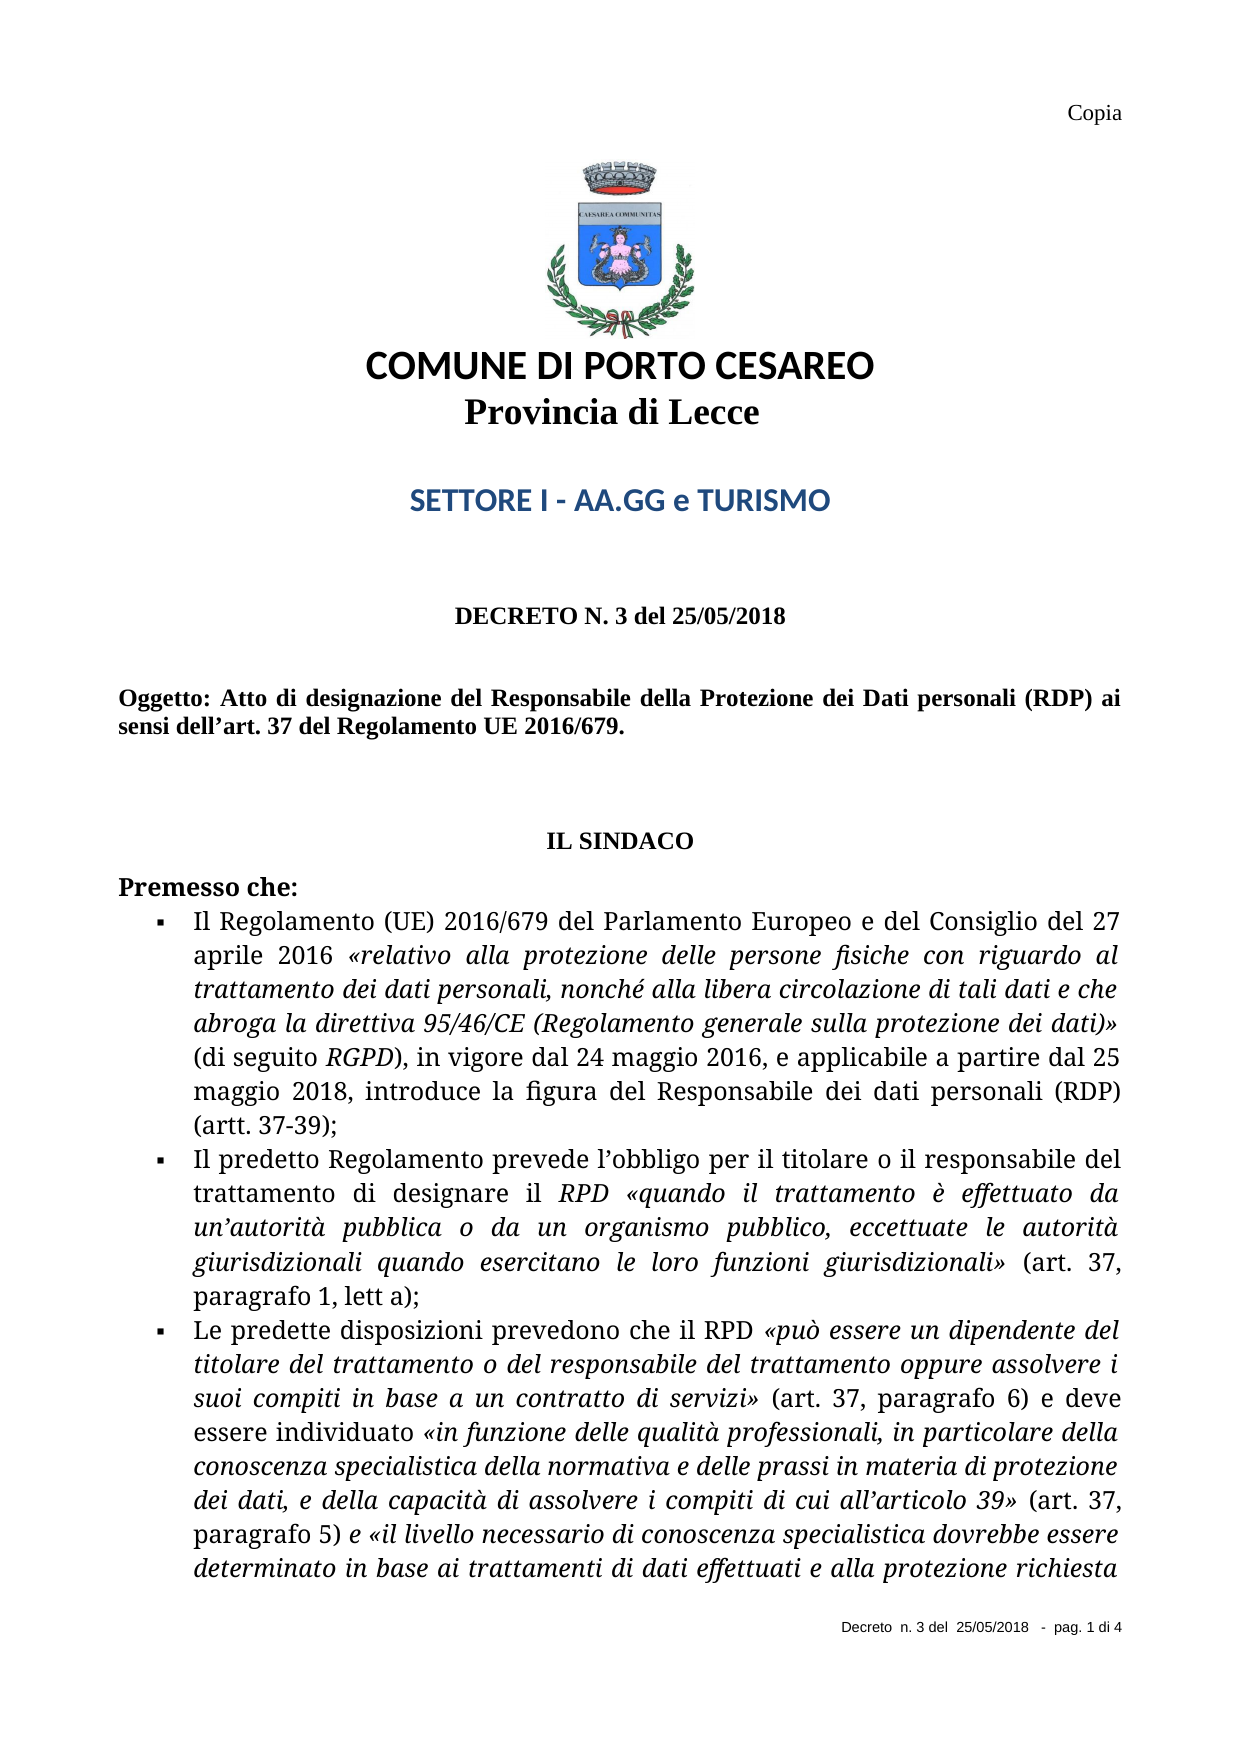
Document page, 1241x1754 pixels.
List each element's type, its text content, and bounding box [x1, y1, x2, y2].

text Copia [118, 99, 1122, 125]
text Premesso che: [118, 869, 1122, 903]
text SETTORE I - AA.GG e TURISMO [118, 479, 1122, 519]
text IL SINDACO [118, 826, 1122, 855]
picture [545, 159, 695, 339]
list Il predetto Regolamento prevede l’obbligo per il titolare o il responsabile del trattamento di designare il RPD «quando il trattamento è effettuato da un’autorità pubblica o da un organismo pubblico, eccettuate le autorità giurisdizionali quando esercitano le loro funzioni giurisdizionali» (art. 37, paragrafo 1, lett a); [156, 1142, 1122, 1312]
list Il Regolamento (UE) 2016/679 del Parlamento Europeo e del Consiglio del 27 aprile 2016 «relativo alla protezione delle persone fisiche con riguardo al trattamento dei dati personali, nonché alla libera circolazione di tali dati e che abroga la direttiva 95/46/CE (Regolamento generale sulla protezione dei dati)» (di seguito RGPD), in vigore dal 24 maggio 2016, e applicabile a partire dal 25 maggio 2018, introduce la figura del Responsabile dei dati personali (RDP) (artt. 37-39); [156, 903, 1122, 1142]
text DECRETO N. 3 del 25/05/2018 [118, 601, 1122, 630]
subtitle Provincia di Lecce [102, 390, 1122, 433]
list Le predette disposizioni prevedono che il RPD «può essere un dipendente del titolare del trattamento o del responsabile del trattamento oppure assolvere i suoi compiti in base a un contratto di servizi» (art. 37, paragrafo 6) e deve essere individuato «in funzione delle qualità professionali, in particolare della conoscenza specialistica della normativa e delle prassi in materia di protezione dei dati, e della capacità di assolvere i compiti di cui all’articolo 39» (art. 37, paragrafo 5) e «il livello necessario di conoscenza specialistica dovrebbe essere determinato in base ai trattamenti di dati effettuati e alla protezione richiesta [156, 1312, 1122, 1585]
text Oggetto: Atto di designazione del Responsabile della Protezione dei Dati personali (RDP) ai sensi dell’art. 37 del Regolamento UE 2016/679. [118, 683, 1122, 740]
text COMUNE DI PORTO CESAREO [118, 154, 1122, 390]
